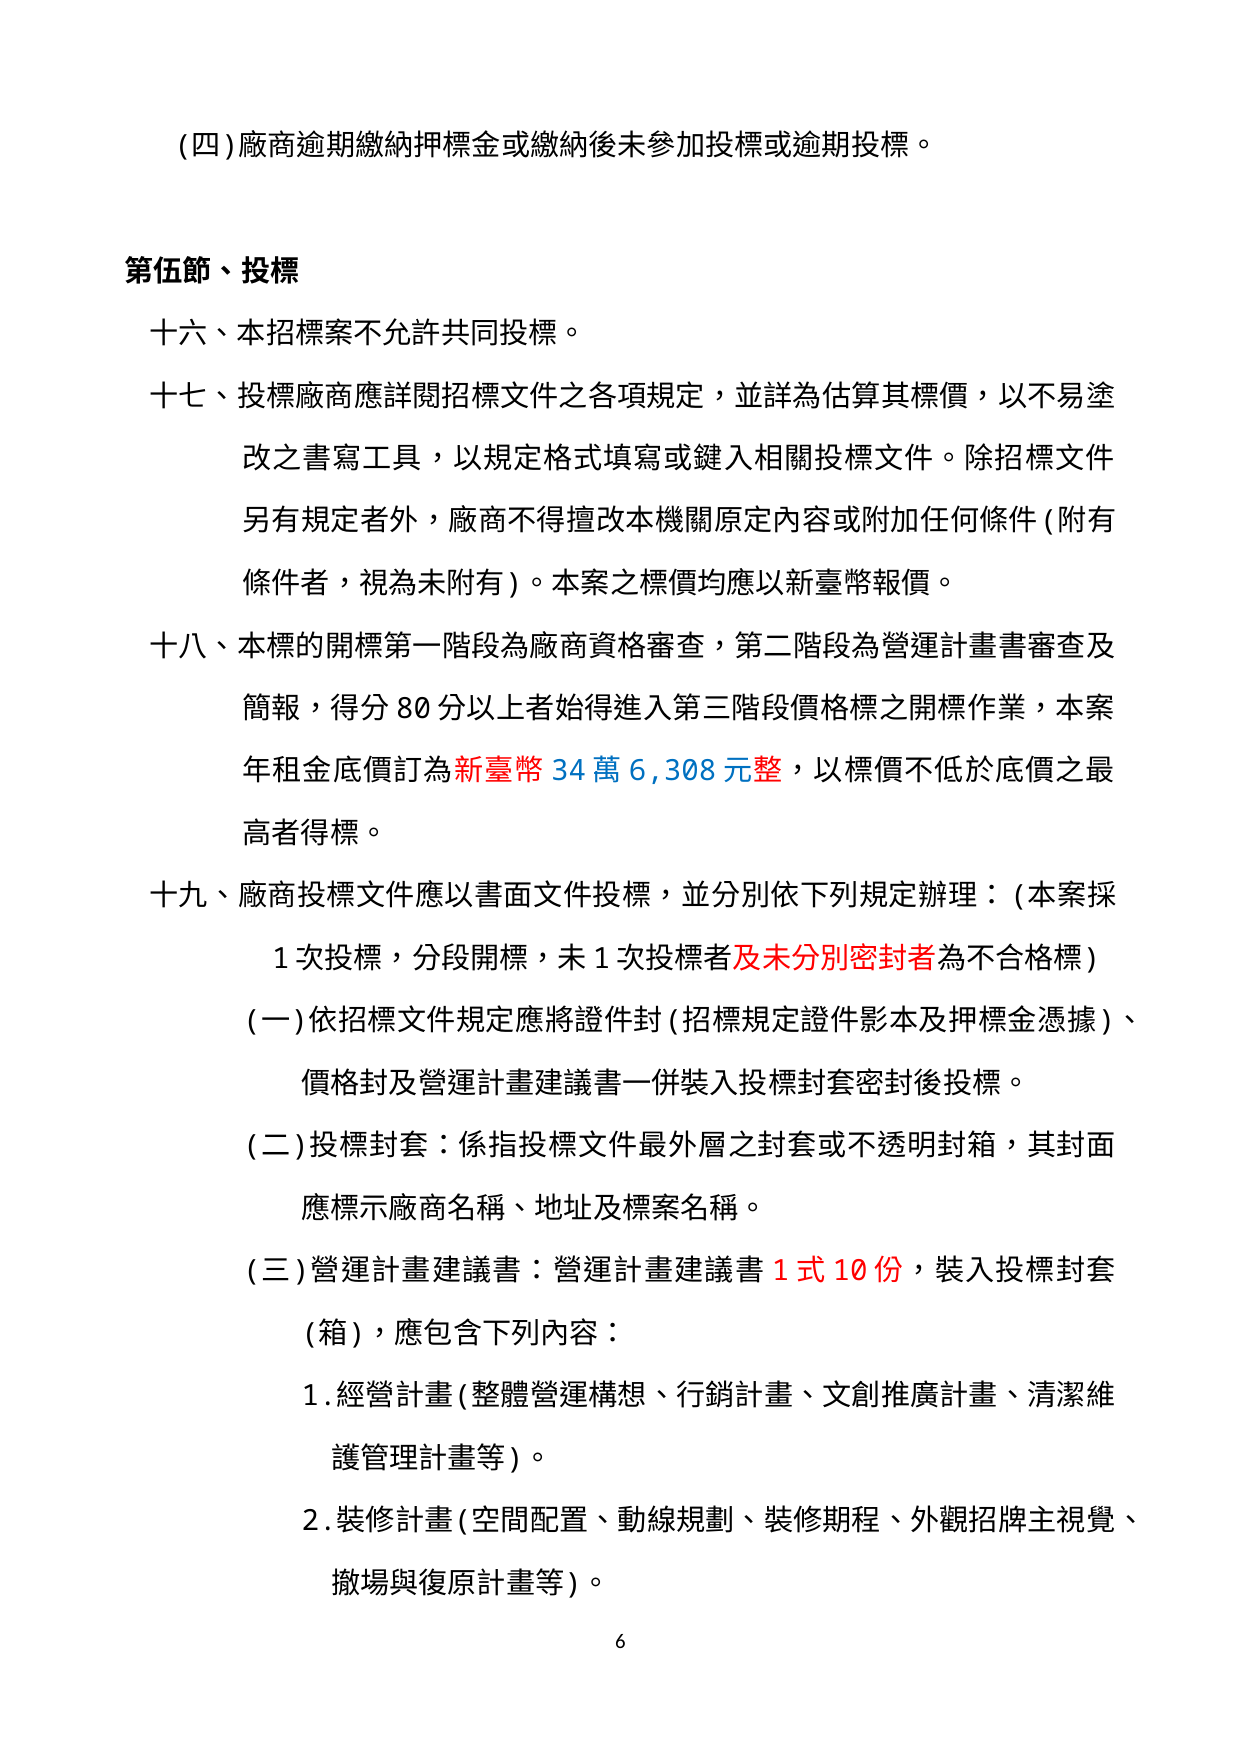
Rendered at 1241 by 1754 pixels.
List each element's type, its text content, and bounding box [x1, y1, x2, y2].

text (四)廠商逾期繳納押標金或繳納後未參加投標或逾期投標。 [174, 102, 1116, 164]
text 十七、投標廠商應詳閱招標文件之各項規定，並詳為估算其標價，以不易塗改之書寫工具，以規定格式填寫或鍵入相關投標文件。除招標文件另有規定者外，廠商不得擅改本機關原定內容或附加任何條件(附有條件者，視為未附有)。本案之標價均應以新臺幣報價。 [149, 352, 1116, 602]
text (三)營運計畫建議書：營運計畫建議書1式10份，裝入投標封套(箱)，應包含下列內容： [243, 1227, 1116, 1352]
text 十九、廠商投標文件應以書面文件投標，並分別依下列規定辦理：(本案採1次投標，分段開標，未1次投標者及未分別密封者為不合格標) [149, 852, 1116, 977]
text 十八、本標的開標第一階段為廠商資格審查，第二階段為營運計畫書審查及簡報，得分80分以上者始得進入第三階段價格標之開標作業，本案年租金底價訂為新臺幣34萬6,308元整，以標價不低於底價之最高者得標。 [149, 602, 1116, 852]
text 十六、本招標案不允許共同投標。 [149, 289, 1116, 352]
text 第伍節、投標 [124, 164, 1116, 289]
text 2.裝修計畫(空間配置、動線規劃、裝修期程、外觀招牌主視覺、撤場與復原計畫等)。 [301, 1477, 1116, 1602]
text (二)投標封套：係指投標文件最外層之封套或不透明封箱，其封面應標示廠商名稱、地址及標案名稱。 [243, 1102, 1116, 1227]
text 1.經營計畫(整體營運構想、行銷計畫、文創推廣計畫、清潔維護管理計畫等)。 [301, 1352, 1116, 1477]
text (一)依招標文件規定應將證件封(招標規定證件影本及押標金憑據)、價格封及營運計畫建議書一併裝入投標封套密封後投標。 [243, 977, 1116, 1102]
